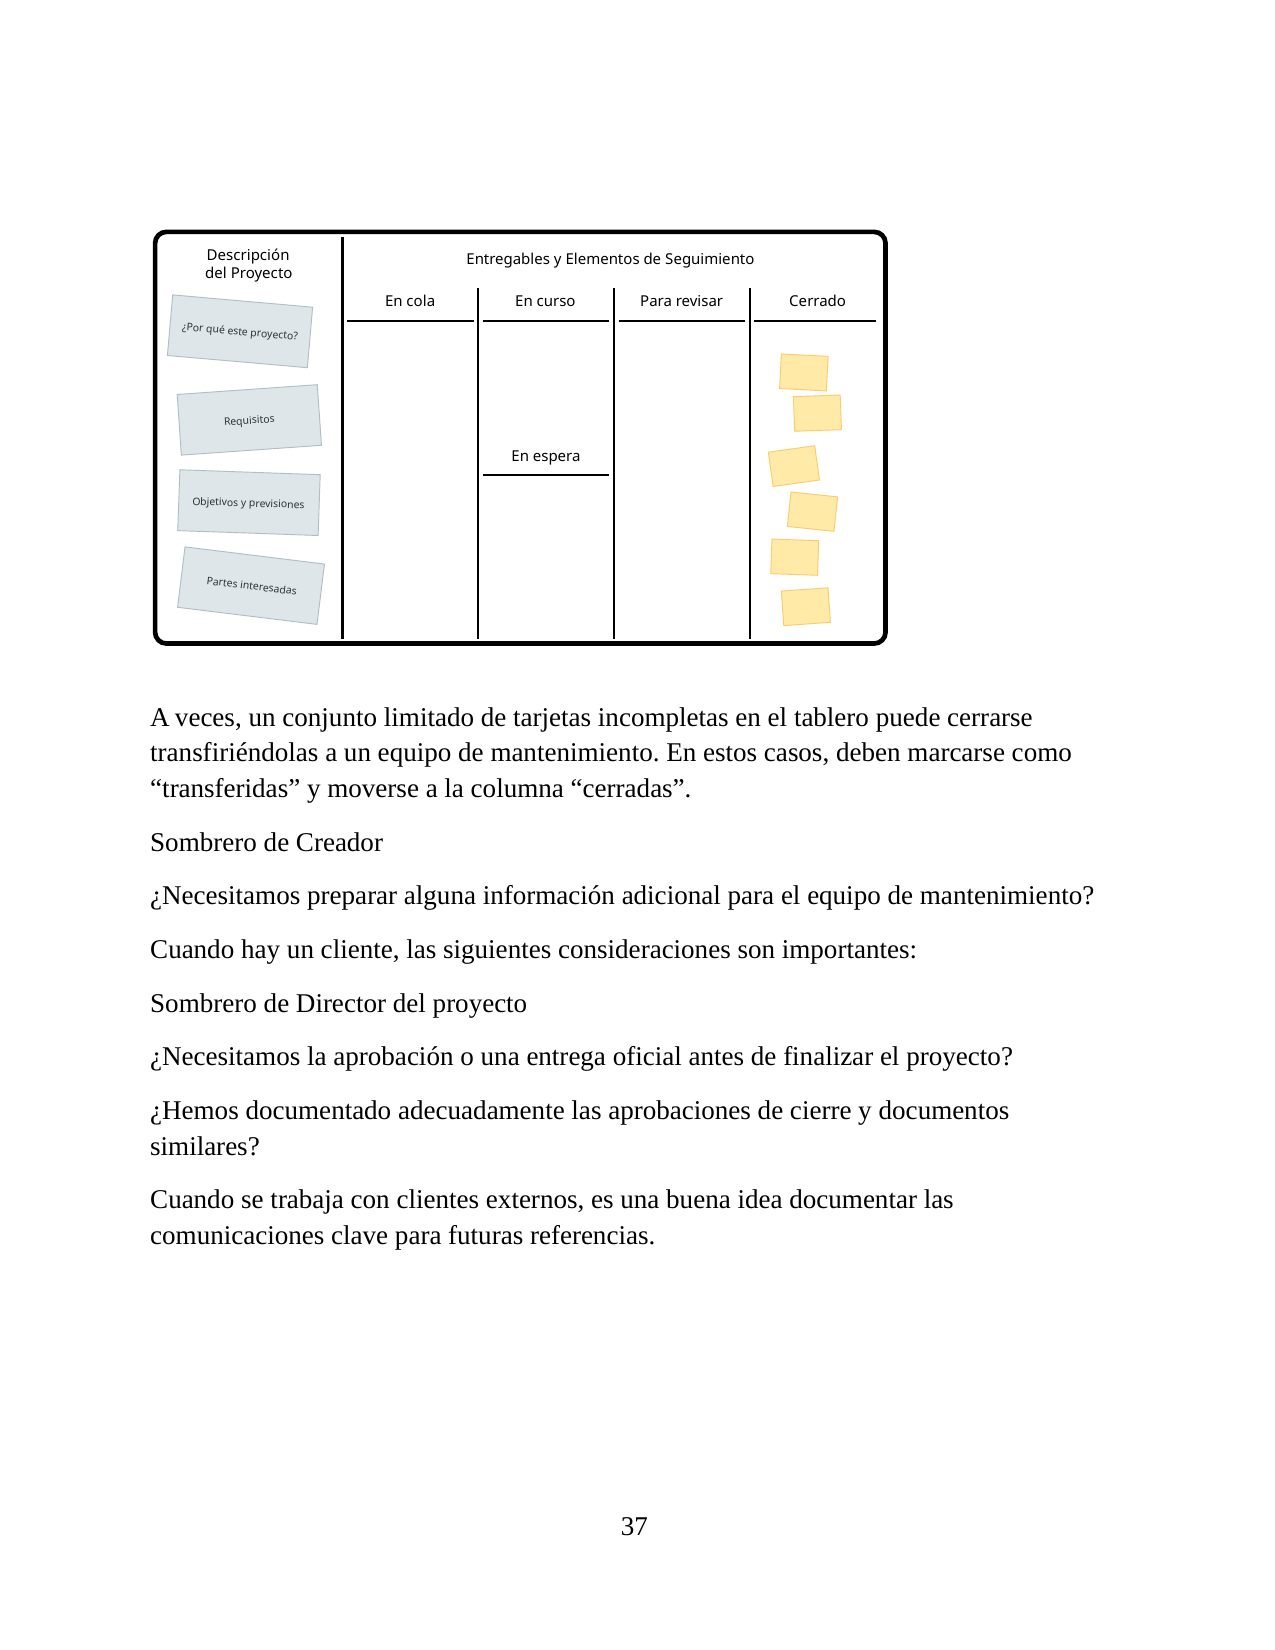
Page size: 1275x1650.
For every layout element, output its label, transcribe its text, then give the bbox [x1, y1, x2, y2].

text Cuando se trabaja con clientes externos, es una buena idea documentar las comunicaciones clave para futuras referencias. [150, 1183, 1125, 1250]
text Sombrero de Creador [150, 826, 1125, 857]
text A veces, un conjunto limitado de tarjetas incompletas en el tablero puede cerrarse transfiriéndolas a un equipo de mantenimiento. En estos casos, deben marcarse como “transferidas” y moverse a la columna “cerradas”. [150, 701, 1125, 803]
text Sombrero de Director del proyecto [150, 987, 1125, 1018]
text ¿Necesitamos preparar alguna información adicional para el equipo de mantenimiento? [150, 879, 1125, 911]
text Cuando hay un cliente, las siguientes consideraciones son importantes: [150, 933, 1125, 964]
text ¿Hemos documentado adecuadamente las aprobaciones de cierre y documentos similares? [150, 1094, 1125, 1161]
text ¿Necesitamos la aprobación o una entrega oficial antes de finalizar el proyecto? [150, 1040, 1125, 1071]
